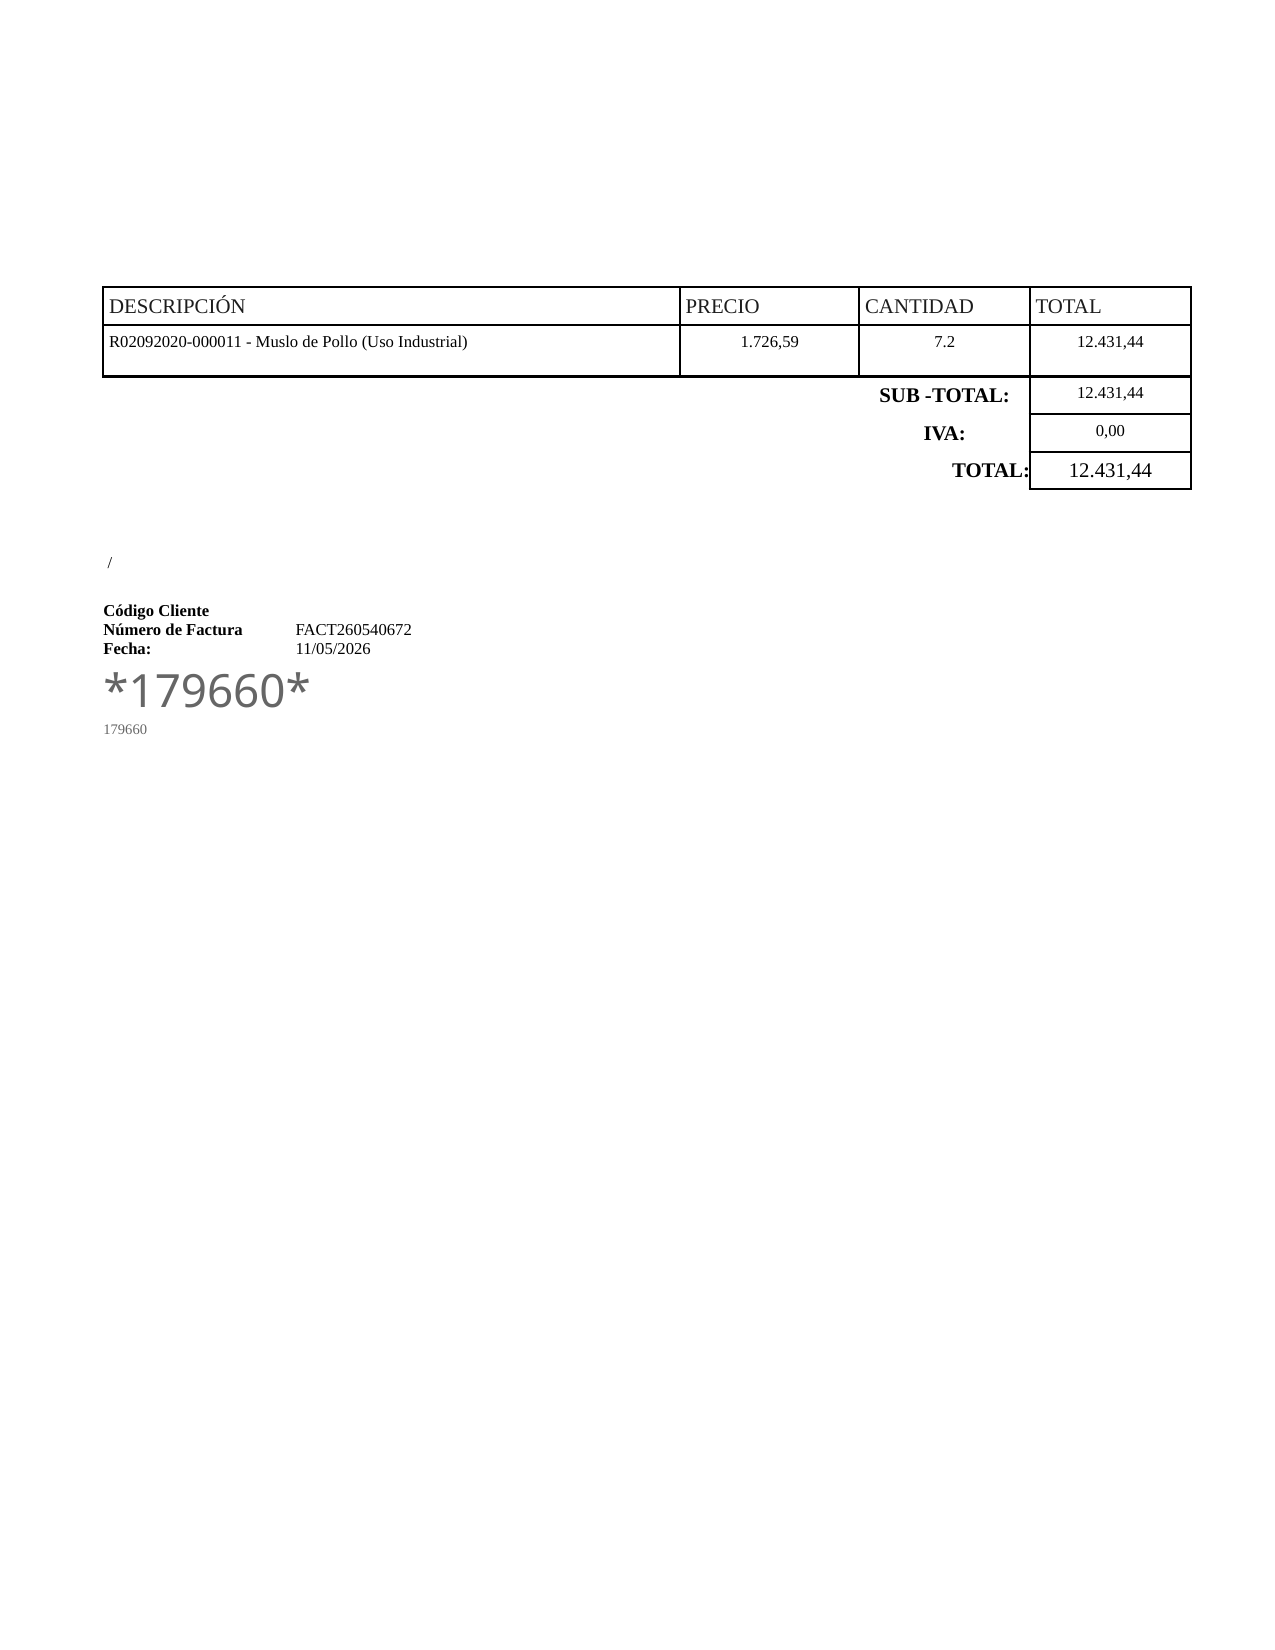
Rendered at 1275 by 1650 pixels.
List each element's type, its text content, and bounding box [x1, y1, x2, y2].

table_cell FACT260540672 [295, 620, 517, 639]
table_header Código Cliente [103, 601, 295, 620]
table_header TOTAL [1031, 288, 1190, 323]
table_cell TOTAL: [859, 451, 1029, 488]
table_cell 11/05/2026 [295, 639, 517, 658]
table_cell 1.726,59 [681, 326, 858, 375]
table_cell R02092020-000011 - Muslo de Pollo (Uso Industrial) [104, 326, 679, 375]
table_cell 7.2 [860, 326, 1029, 375]
table_header [295, 601, 517, 620]
table_header CANTIDAD [860, 288, 1029, 323]
table_cell 12.431,44 [1031, 378, 1190, 413]
table_header DESCRIPCIÓN [104, 288, 679, 323]
text *179660* [103, 658, 1137, 721]
table_header [103, 490, 858, 514]
text 179660 [103, 721, 1137, 737]
table_cell IVA: [859, 413, 1029, 451]
table_cell 12.431,44 [1031, 453, 1190, 488]
table_cell Fecha: [103, 639, 295, 658]
table_header PRECIO [681, 288, 858, 323]
table_cell [103, 378, 859, 488]
table_cell [103, 534, 858, 553]
table_cell Número de Factura [103, 620, 295, 639]
table_cell SUB -TOTAL: [859, 378, 1029, 413]
table_cell 0,00 [1031, 415, 1190, 451]
table_cell / [103, 553, 858, 572]
table_cell 12.431,44 [1031, 326, 1190, 375]
table_cell [103, 514, 858, 533]
